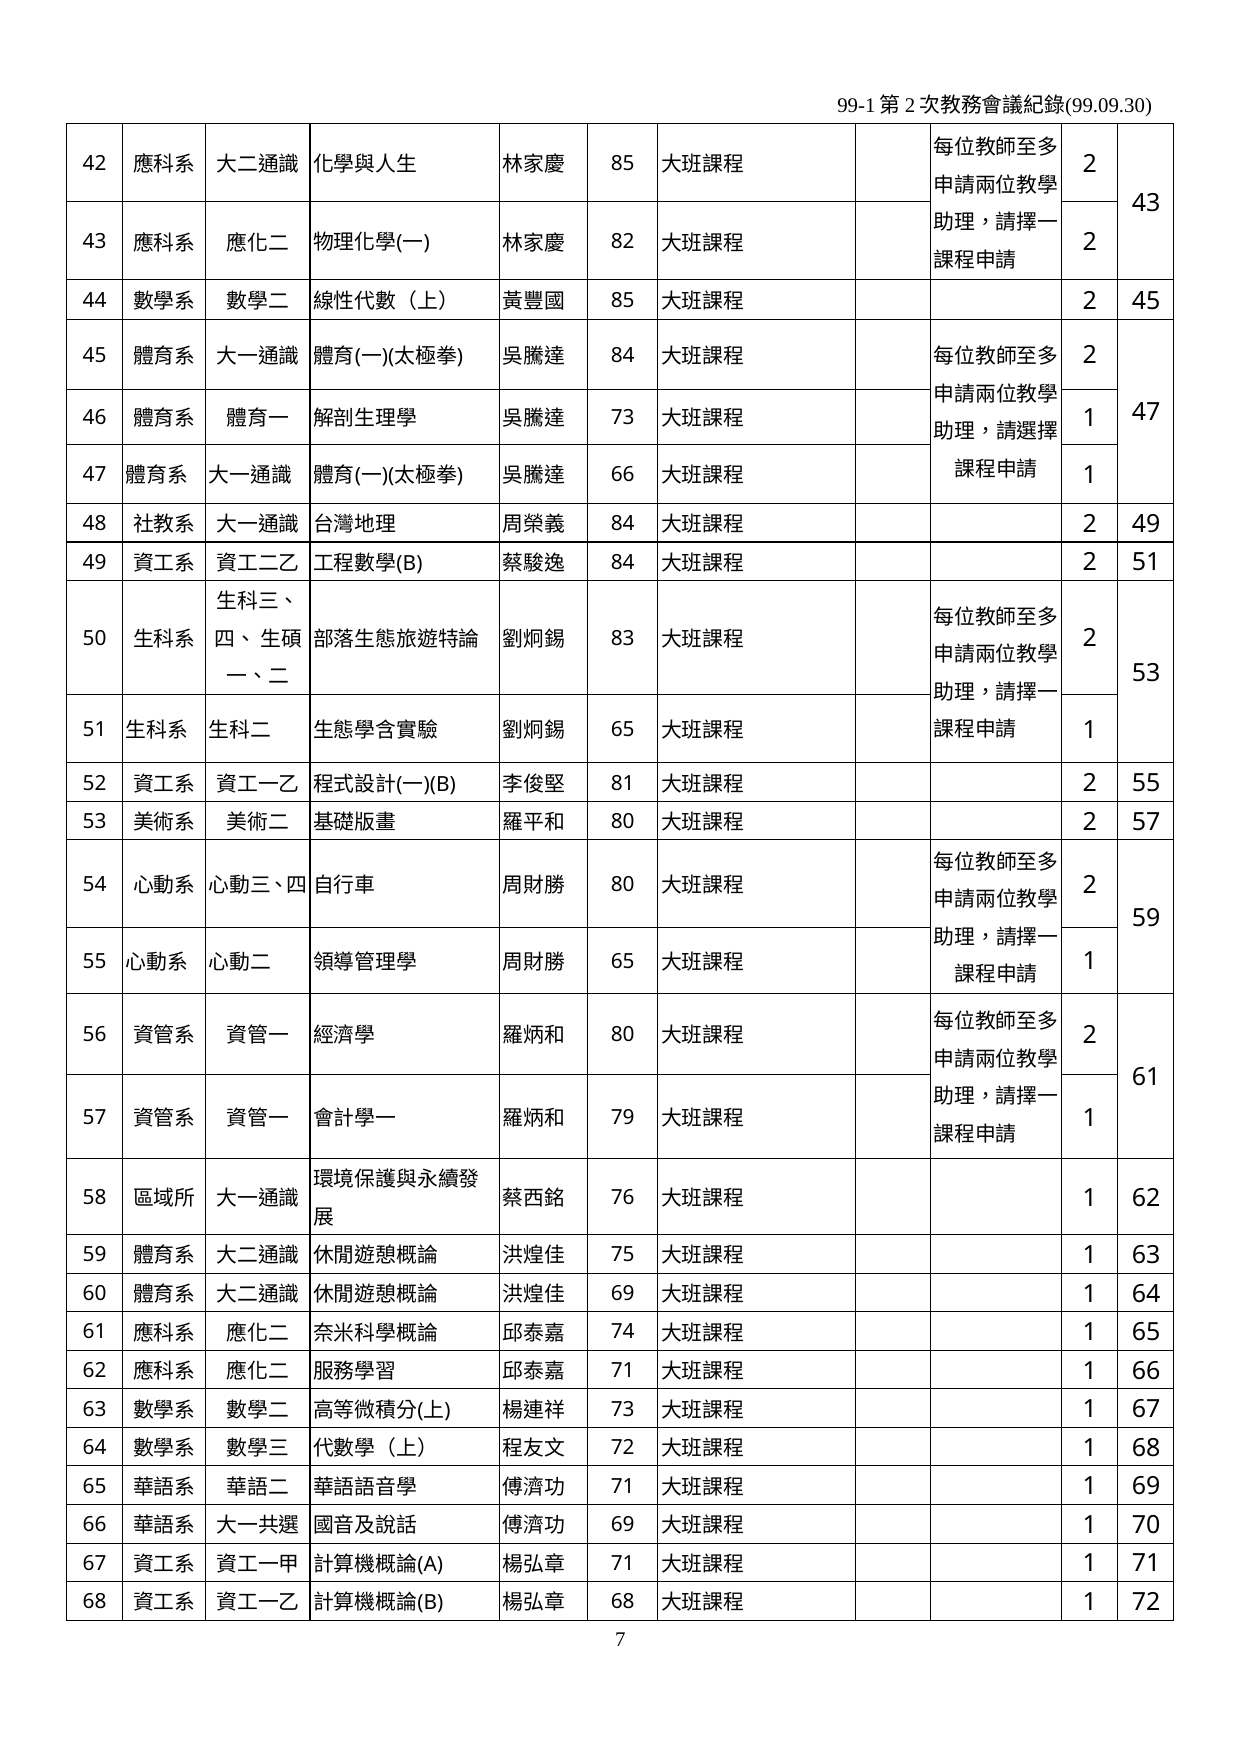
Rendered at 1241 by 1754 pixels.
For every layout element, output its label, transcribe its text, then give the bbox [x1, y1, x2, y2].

table_cell 大班課程 [658, 1235, 855, 1273]
table_cell 每位教師至多申請兩位教學助理，請擇一課程申請 [931, 994, 1061, 1158]
table_cell 63 [1118, 1235, 1173, 1273]
table_cell 楊連祥 [500, 1389, 587, 1427]
table_cell 80 [588, 840, 657, 927]
table_cell 69 [588, 1274, 657, 1311]
table_cell [856, 202, 930, 279]
table_cell 45 [67, 320, 122, 389]
table_cell 65 [588, 695, 657, 762]
table_cell 大一通識 [206, 445, 309, 503]
table_cell [856, 802, 930, 839]
table_cell 75 [588, 1235, 657, 1273]
table_cell 73 [588, 390, 657, 443]
table_cell 2 [1062, 124, 1117, 201]
table_cell [931, 504, 1061, 541]
table_cell 大班課程 [658, 928, 855, 992]
table_cell 1 [1062, 695, 1117, 762]
table_cell 67 [1118, 1389, 1173, 1427]
table_cell 47 [67, 445, 122, 503]
table_cell 程式設計(一)(B) [311, 763, 499, 801]
table_cell 每位教師至多申請兩位教學助理，請擇一課程申請 [931, 840, 1061, 992]
table_cell 應科系 [123, 202, 205, 279]
table_cell 1 [1062, 1159, 1117, 1234]
table_cell 大二通識 [206, 124, 309, 201]
table_cell 楊弘章 [500, 1544, 587, 1581]
table_cell 應科系 [123, 124, 205, 201]
table_cell 周榮義 [500, 504, 587, 541]
table_cell 邱泰嘉 [500, 1312, 587, 1350]
table_cell [931, 802, 1061, 839]
table_cell 國音及說話 [311, 1505, 499, 1542]
table_cell 社教系 [123, 504, 205, 541]
table_cell 大班課程 [658, 1389, 855, 1427]
table_cell [931, 543, 1061, 580]
table_cell 50 [67, 581, 122, 693]
table_cell 2 [1062, 543, 1117, 580]
table_cell 吳騰達 [500, 445, 587, 503]
table_cell 生科系 [123, 695, 205, 762]
table_cell [856, 1582, 930, 1619]
table_cell 基礎版畫 [311, 802, 499, 839]
table_cell 45 [1118, 280, 1173, 318]
table_cell 代數學（上） [311, 1428, 499, 1465]
table_cell 61 [1118, 994, 1173, 1158]
table_cell 大班課程 [658, 320, 855, 389]
table_cell 傅濟功 [500, 1466, 587, 1504]
table_cell 資工系 [123, 763, 205, 801]
table_cell [856, 763, 930, 801]
table_cell 大班課程 [658, 1428, 855, 1465]
table_cell 1 [1062, 445, 1117, 503]
table_cell 大班課程 [658, 504, 855, 541]
table_cell 69 [588, 1505, 657, 1542]
table_cell 資工一甲 [206, 1544, 309, 1581]
table_cell 大班課程 [658, 280, 855, 318]
table_cell [931, 763, 1061, 801]
table_cell 應科系 [123, 1351, 205, 1388]
table_cell 65 [588, 928, 657, 992]
table_cell 65 [1118, 1312, 1173, 1350]
table_cell [856, 1274, 930, 1311]
table_cell 周財勝 [500, 840, 587, 927]
table_cell 生科二 [206, 695, 309, 762]
table_cell [931, 1235, 1061, 1273]
table_cell 2 [1062, 202, 1117, 279]
table_cell 47 [1118, 320, 1173, 503]
table_cell 51 [67, 695, 122, 762]
table_cell 63 [67, 1389, 122, 1427]
table_cell 2 [1062, 504, 1117, 541]
table_cell 2 [1062, 763, 1117, 801]
table_cell 1 [1062, 1544, 1117, 1581]
table_cell [931, 1389, 1061, 1427]
table_cell 70 [1118, 1505, 1173, 1542]
table_cell 體育系 [123, 1235, 205, 1273]
table_cell 楊弘章 [500, 1582, 587, 1619]
table_cell 67 [67, 1544, 122, 1581]
table_cell 62 [1118, 1159, 1173, 1234]
table_cell 64 [67, 1428, 122, 1465]
table_cell 羅炳和 [500, 1075, 587, 1158]
table_cell 每位教師至多申請兩位教學助理，請選擇課程申請 [931, 320, 1061, 503]
table_cell 大班課程 [658, 1582, 855, 1619]
table_cell 大班課程 [658, 581, 855, 693]
table_cell 化學與人生 [311, 124, 499, 201]
table_cell 體育系 [123, 390, 205, 443]
table_cell 數學系 [123, 1389, 205, 1427]
table_cell [856, 320, 930, 389]
table_cell 華語系 [123, 1505, 205, 1542]
table_cell 蔡西銘 [500, 1159, 587, 1234]
table_cell 體育(一)(太極拳) [311, 320, 499, 389]
table_cell 應科系 [123, 1312, 205, 1350]
table_cell 蔡駿逸 [500, 543, 587, 580]
table_cell 羅炳和 [500, 994, 587, 1074]
table_cell 體育系 [123, 1274, 205, 1311]
table_cell 大班課程 [658, 202, 855, 279]
table_cell 71 [588, 1544, 657, 1581]
table_cell 85 [588, 280, 657, 318]
table_cell 57 [1118, 802, 1173, 839]
table_cell 60 [67, 1274, 122, 1311]
table_cell 應化二 [206, 1351, 309, 1388]
table_cell 資管系 [123, 1075, 205, 1158]
table_cell 74 [588, 1312, 657, 1350]
table_cell 66 [67, 1505, 122, 1542]
table_cell 大一通識 [206, 504, 309, 541]
table_cell 程友文 [500, 1428, 587, 1465]
table_cell 73 [588, 1389, 657, 1427]
table_cell [931, 1274, 1061, 1311]
table_cell 吳騰達 [500, 390, 587, 443]
table_cell [856, 504, 930, 541]
table_cell 每位教師至多申請兩位教學助理，請擇一課程申請 [931, 124, 1061, 279]
table_cell 心動三、四 [206, 840, 309, 927]
table_cell 51 [1118, 543, 1173, 580]
table_cell 大班課程 [658, 802, 855, 839]
table_cell 計算機概論(A) [311, 1544, 499, 1581]
table_cell 81 [588, 763, 657, 801]
table_cell 大班課程 [658, 1505, 855, 1542]
table_cell [856, 1312, 930, 1350]
table_cell 休閒遊憩概論 [311, 1274, 499, 1311]
table_cell [856, 581, 930, 693]
table_cell 資工一乙 [206, 763, 309, 801]
table_cell 2 [1062, 840, 1117, 927]
table_cell 53 [1118, 581, 1173, 762]
table_cell [856, 1466, 930, 1504]
table_cell [856, 840, 930, 927]
table_cell 85 [588, 124, 657, 201]
table_cell [856, 1544, 930, 1581]
table_cell 大班課程 [658, 1351, 855, 1388]
table_cell 43 [1118, 124, 1173, 279]
table_cell 1 [1062, 1312, 1117, 1350]
table_cell 57 [67, 1075, 122, 1158]
table_cell 心動系 [123, 928, 205, 992]
table_cell 線性代數（上） [311, 280, 499, 318]
table_cell 大班課程 [658, 543, 855, 580]
table_cell 68 [67, 1582, 122, 1619]
table_cell 84 [588, 320, 657, 389]
table_cell 1 [1062, 390, 1117, 443]
table_cell 區域所 [123, 1159, 205, 1234]
table_cell 奈米科學概論 [311, 1312, 499, 1350]
table_cell [856, 1235, 930, 1273]
table_cell 服務學習 [311, 1351, 499, 1388]
table_cell [856, 1159, 930, 1234]
table_cell 1 [1062, 1351, 1117, 1388]
table_cell 劉炯錫 [500, 695, 587, 762]
table_cell 1 [1062, 1075, 1117, 1158]
table_cell 56 [67, 994, 122, 1074]
table_cell 應化二 [206, 202, 309, 279]
table_cell 大班課程 [658, 1274, 855, 1311]
table_cell 1 [1062, 1235, 1117, 1273]
table_cell 84 [588, 543, 657, 580]
table_cell 1 [1062, 1389, 1117, 1427]
table_cell 大班課程 [658, 840, 855, 927]
table_cell 洪煌佳 [500, 1235, 587, 1273]
table_cell 59 [67, 1235, 122, 1273]
table_cell 52 [67, 763, 122, 801]
table_cell 71 [588, 1466, 657, 1504]
table_cell [856, 1505, 930, 1542]
table_cell 69 [1118, 1466, 1173, 1504]
table_cell 體育(一)(太極拳) [311, 445, 499, 503]
table_cell 資工一乙 [206, 1582, 309, 1619]
table_cell 82 [588, 202, 657, 279]
table_cell 大班課程 [658, 1159, 855, 1234]
table_cell 邱泰嘉 [500, 1351, 587, 1388]
table_cell 55 [1118, 763, 1173, 801]
table_cell 物理化學(一) [311, 202, 499, 279]
table_cell 生態學含實驗 [311, 695, 499, 762]
table_cell [856, 994, 930, 1074]
table_cell 2 [1062, 280, 1117, 318]
table_cell [856, 1075, 930, 1158]
table_cell 55 [67, 928, 122, 992]
table_cell 李俊堅 [500, 763, 587, 801]
table_cell 大班課程 [658, 1312, 855, 1350]
table_cell 資工二乙 [206, 543, 309, 580]
table_cell 美術二 [206, 802, 309, 839]
table_cell [931, 1544, 1061, 1581]
table_cell 大班課程 [658, 994, 855, 1074]
table_cell 42 [67, 124, 122, 201]
table_cell 1 [1062, 1505, 1117, 1542]
table_cell 部落生態旅遊特論 [311, 581, 499, 693]
table_cell 每位教師至多申請兩位教學助理，請擇一課程申請 [931, 581, 1061, 762]
table_cell 資管一 [206, 1075, 309, 1158]
table_cell [856, 445, 930, 503]
table_cell 休閒遊憩概論 [311, 1235, 499, 1273]
table_cell 76 [588, 1159, 657, 1234]
table_cell 2 [1062, 320, 1117, 389]
table_cell 54 [67, 840, 122, 927]
table_cell 80 [588, 994, 657, 1074]
table_cell 數學二 [206, 1389, 309, 1427]
table_cell 44 [67, 280, 122, 318]
table_cell 49 [67, 543, 122, 580]
table_cell 46 [67, 390, 122, 443]
table_cell 數學系 [123, 280, 205, 318]
table_cell 資管系 [123, 994, 205, 1074]
table_cell 數學系 [123, 1428, 205, 1465]
table_cell 72 [588, 1428, 657, 1465]
table_cell [856, 124, 930, 201]
table_cell 大班課程 [658, 390, 855, 443]
table_cell 生科三、四、 生碩一、二 [206, 581, 309, 693]
table_cell 48 [67, 504, 122, 541]
table_cell 71 [588, 1351, 657, 1388]
table_cell 83 [588, 581, 657, 693]
table_cell [931, 1312, 1061, 1350]
table_cell 64 [1118, 1274, 1173, 1311]
table_cell 生科系 [123, 581, 205, 693]
table_cell [931, 1351, 1061, 1388]
table_cell 80 [588, 802, 657, 839]
table_cell 68 [588, 1582, 657, 1619]
table_cell 計算機概論(B) [311, 1582, 499, 1619]
table_cell 數學二 [206, 280, 309, 318]
table_cell 49 [1118, 504, 1173, 541]
table_cell 劉炯錫 [500, 581, 587, 693]
table_cell 資工系 [123, 1544, 205, 1581]
table_cell 2 [1062, 802, 1117, 839]
table_cell [856, 928, 930, 992]
table_cell 大班課程 [658, 1544, 855, 1581]
table_cell 黃豐國 [500, 280, 587, 318]
table_cell 79 [588, 1075, 657, 1158]
table_cell 1 [1062, 1582, 1117, 1619]
table_cell 大二通識 [206, 1274, 309, 1311]
table_cell 大班課程 [658, 763, 855, 801]
table_cell 應化二 [206, 1312, 309, 1350]
table_cell [856, 390, 930, 443]
table_cell 59 [1118, 840, 1173, 992]
table_cell 1 [1062, 1428, 1117, 1465]
table_cell 65 [67, 1466, 122, 1504]
table_cell [856, 695, 930, 762]
table_cell 華語系 [123, 1466, 205, 1504]
table_cell 華語二 [206, 1466, 309, 1504]
table_cell 資工系 [123, 543, 205, 580]
table_cell 吳騰達 [500, 320, 587, 389]
table_cell 大班課程 [658, 1075, 855, 1158]
table_cell 周財勝 [500, 928, 587, 992]
table_cell 1 [1062, 1274, 1117, 1311]
table_cell 領導管理學 [311, 928, 499, 992]
table_cell 心動二 [206, 928, 309, 992]
table_cell 大二通識 [206, 1235, 309, 1273]
table_cell 傅濟功 [500, 1505, 587, 1542]
table_cell 美術系 [123, 802, 205, 839]
table_cell 林家慶 [500, 202, 587, 279]
table_cell 2 [1062, 994, 1117, 1074]
table_cell 林家慶 [500, 124, 587, 201]
table_cell 華語語音學 [311, 1466, 499, 1504]
table_cell [856, 1351, 930, 1388]
table_cell 43 [67, 202, 122, 279]
table_cell 體育系 [123, 445, 205, 503]
table_cell 體育一 [206, 390, 309, 443]
table_cell [931, 1505, 1061, 1542]
table_cell [931, 1159, 1061, 1234]
table_cell 大班課程 [658, 1466, 855, 1504]
table_cell 羅平和 [500, 802, 587, 839]
table_cell 資管一 [206, 994, 309, 1074]
table_cell 58 [67, 1159, 122, 1234]
table_cell [931, 1582, 1061, 1619]
table_cell 53 [67, 802, 122, 839]
table_cell 大一通識 [206, 320, 309, 389]
table_cell 66 [588, 445, 657, 503]
table_cell 72 [1118, 1582, 1173, 1619]
table_cell 會計學一 [311, 1075, 499, 1158]
table_cell 68 [1118, 1428, 1173, 1465]
table_cell 71 [1118, 1544, 1173, 1581]
table_cell 高等微積分(上) [311, 1389, 499, 1427]
table_cell [856, 1389, 930, 1427]
table_cell 61 [67, 1312, 122, 1350]
table_cell 1 [1062, 928, 1117, 992]
table_cell 大一通識 [206, 1159, 309, 1234]
table_cell 1 [1062, 1466, 1117, 1504]
table_cell 數學三 [206, 1428, 309, 1465]
table_cell 台灣地理 [311, 504, 499, 541]
table_cell 2 [1062, 581, 1117, 693]
table_cell 大班課程 [658, 445, 855, 503]
table_cell 解剖生理學 [311, 390, 499, 443]
table_cell 84 [588, 504, 657, 541]
table_cell 工程數學(B) [311, 543, 499, 580]
table_cell [856, 280, 930, 318]
table_cell 自行車 [311, 840, 499, 927]
table_cell [856, 543, 930, 580]
table_cell [931, 280, 1061, 318]
table_cell 資工系 [123, 1582, 205, 1619]
table_cell 體育系 [123, 320, 205, 389]
table_cell 心動系 [123, 840, 205, 927]
table_cell 洪煌佳 [500, 1274, 587, 1311]
table_cell 62 [67, 1351, 122, 1388]
table_cell [931, 1428, 1061, 1465]
table_cell [856, 1428, 930, 1465]
table_cell 經濟學 [311, 994, 499, 1074]
table_cell 66 [1118, 1351, 1173, 1388]
table_cell 大班課程 [658, 695, 855, 762]
table_cell 大班課程 [658, 124, 855, 201]
table_cell 環境保護與永續發展 [311, 1159, 499, 1234]
table_cell 大一共選 [206, 1505, 309, 1542]
table_cell [931, 1466, 1061, 1504]
